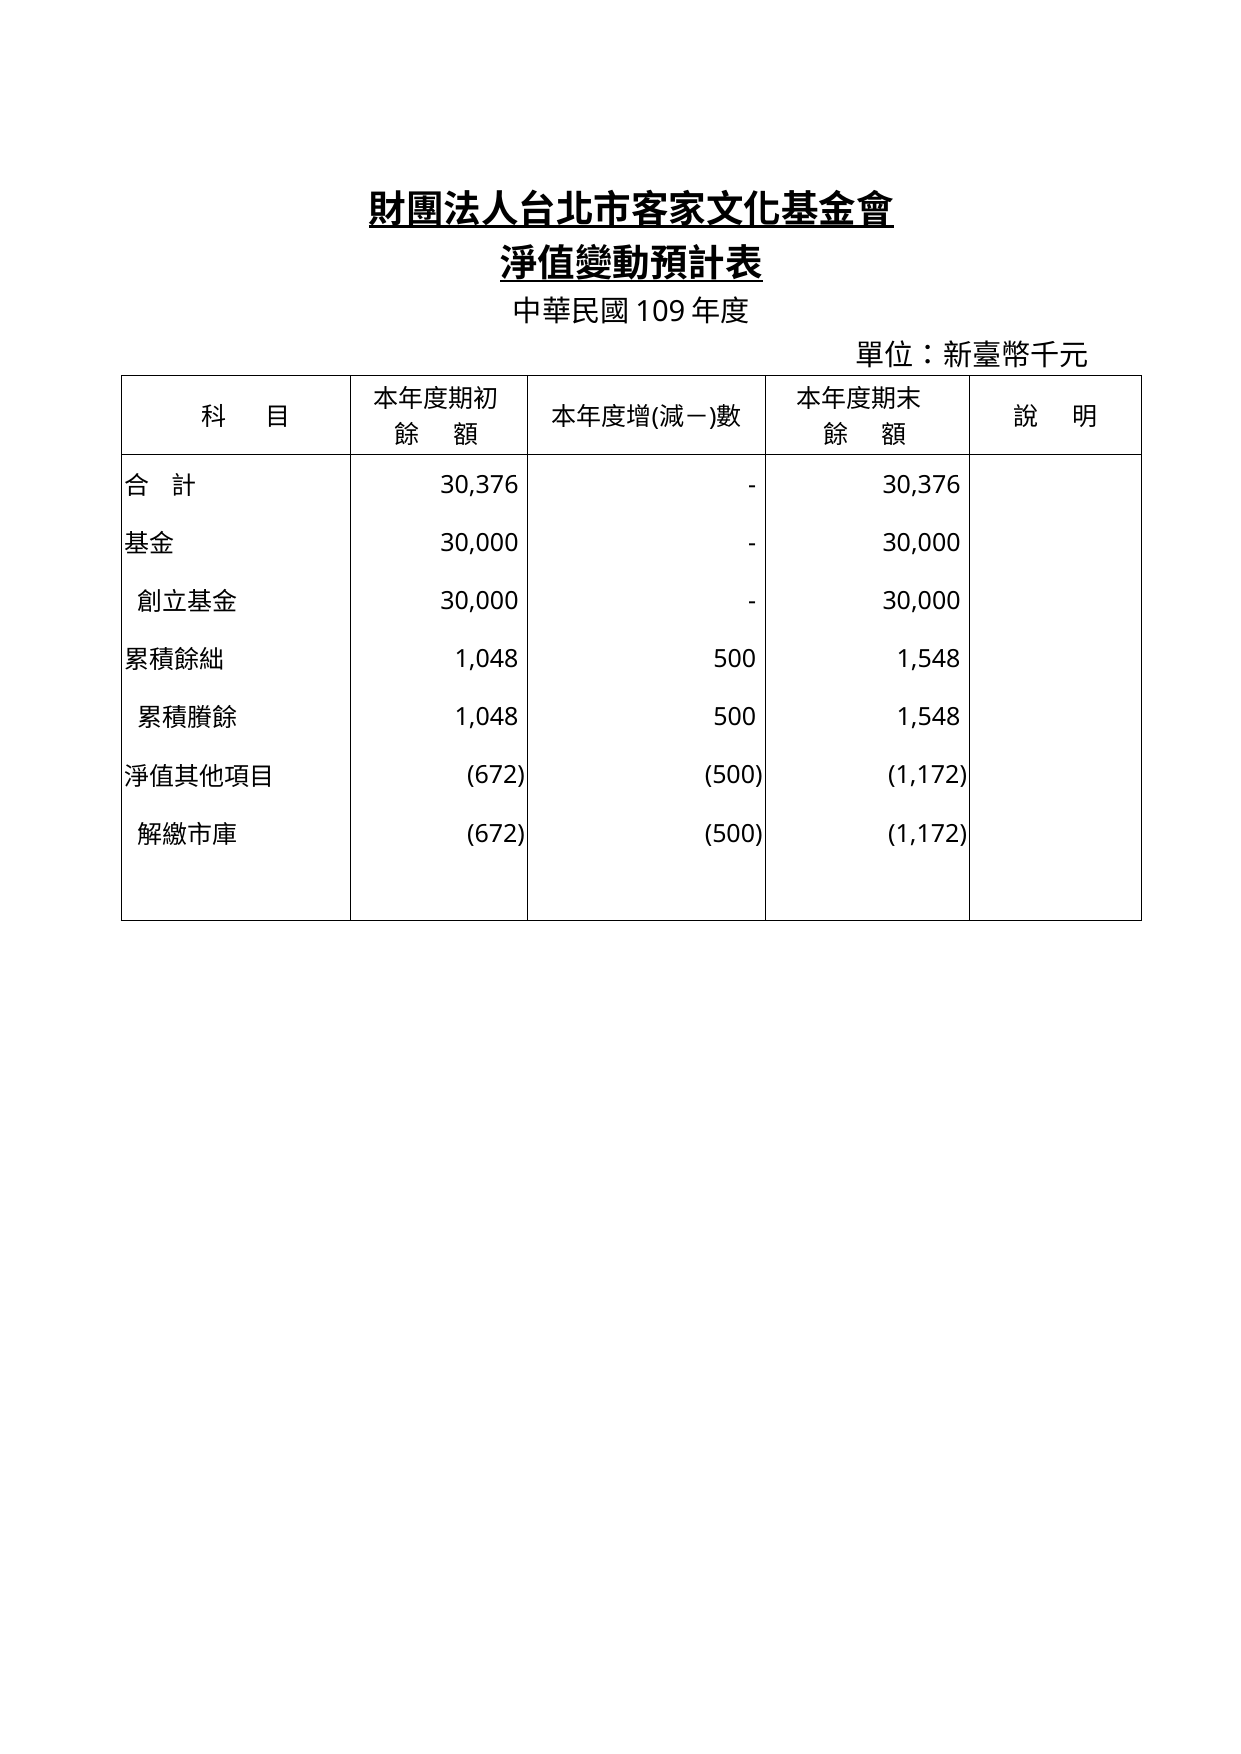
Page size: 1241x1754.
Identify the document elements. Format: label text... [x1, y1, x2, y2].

table_cell 本年度期末 餘 額 [766, 376, 969, 454]
table_cell 創立基金 [122, 570, 350, 629]
table_cell (672) [351, 745, 527, 803]
table_cell 1,048 [351, 629, 527, 687]
table_cell 基金 [122, 512, 350, 570]
table_cell 1,548 [766, 629, 969, 687]
table_cell 合 計 [122, 455, 350, 512]
table_cell 單位：新臺幣千元 [765, 330, 1141, 375]
table_cell [970, 745, 1141, 803]
table_cell 淨值其他項目 [122, 745, 350, 803]
table_cell (500) [528, 803, 765, 862]
table_cell 科 目 [122, 376, 350, 454]
table_cell 30,000 [766, 512, 969, 570]
table_cell 累積餘絀 [122, 629, 350, 687]
table_cell 30,376 [766, 455, 969, 512]
table_cell - [528, 570, 765, 629]
table_cell 淨值變動預計表 [121, 233, 1141, 287]
table_cell [528, 862, 765, 920]
table_cell [528, 330, 765, 375]
table_cell 本年度增(減－)數 [528, 376, 765, 454]
table_cell [970, 512, 1141, 570]
table_cell [970, 687, 1141, 745]
table_cell 500 [528, 629, 765, 687]
table_cell [970, 862, 1141, 920]
table_cell - [528, 512, 765, 570]
table_cell 說 明 [970, 376, 1141, 454]
table_cell [122, 862, 350, 920]
table_cell [970, 455, 1141, 512]
table_cell 1,048 [351, 687, 527, 745]
table_cell 30,000 [766, 570, 969, 629]
table_cell 500 [528, 687, 765, 745]
table_cell [350, 330, 528, 375]
table_cell 30,000 [351, 512, 527, 570]
table_cell 30,376 [351, 455, 527, 512]
table_cell 解繳市庫 [122, 803, 350, 862]
table_cell 本年度期初 餘 額 [351, 376, 527, 454]
table_cell [970, 803, 1141, 862]
table_cell 中華民國109年度 [121, 287, 1141, 330]
table_cell 30,000 [351, 570, 527, 629]
table_cell [351, 862, 527, 920]
table_cell 1,548 [766, 687, 969, 745]
table_header 財團法人台北市客家文化基金會 [121, 179, 1141, 233]
table_cell 累積賸餘 [122, 687, 350, 745]
table_cell [970, 570, 1141, 629]
table_cell (1,172) [766, 803, 969, 862]
table_cell [121, 330, 350, 375]
table_cell [970, 629, 1141, 687]
table_cell (672) [351, 803, 527, 862]
table_cell [766, 862, 969, 920]
table_cell - [528, 455, 765, 512]
table_cell (500) [528, 745, 765, 803]
table_cell (1,172) [766, 745, 969, 803]
